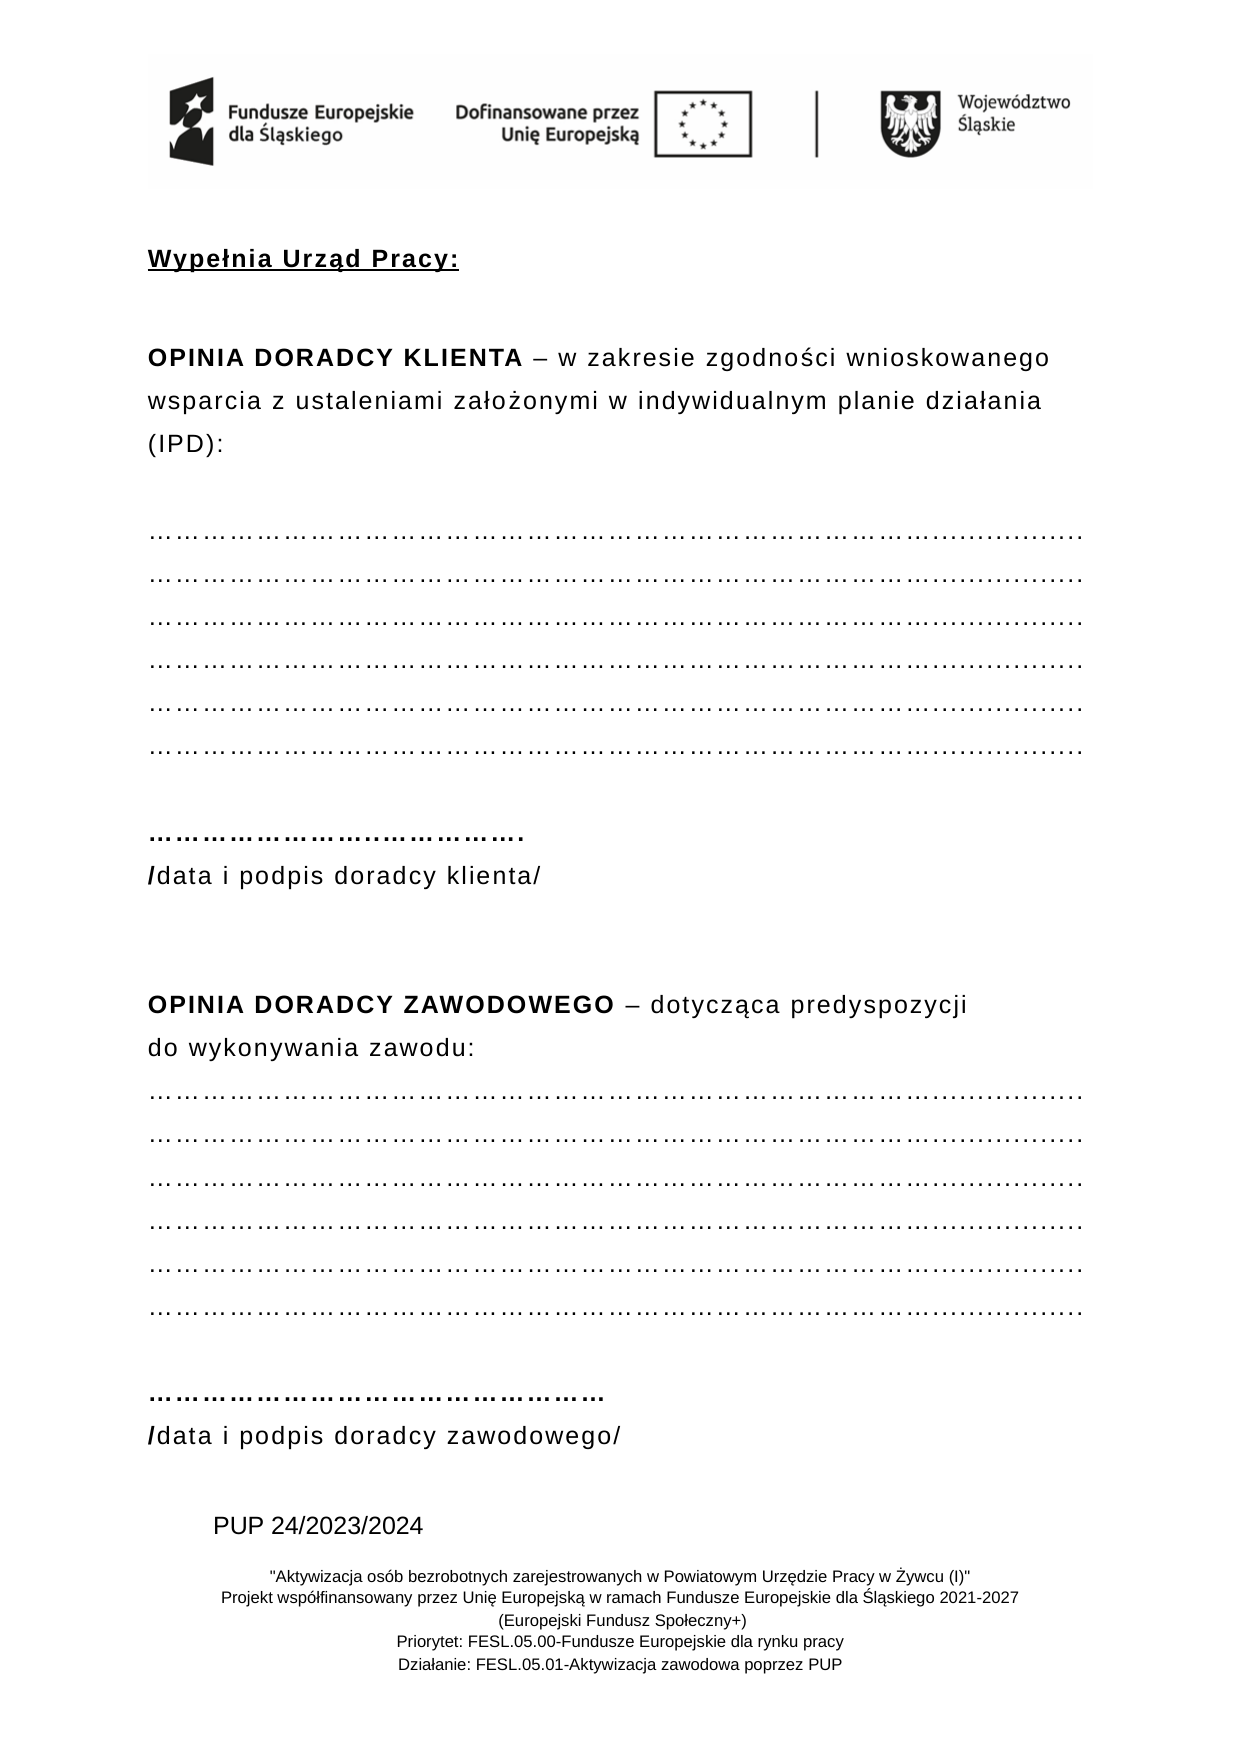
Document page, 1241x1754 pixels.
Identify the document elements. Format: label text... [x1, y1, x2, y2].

text Wypełnia Urząd Pracy: [148, 244, 1093, 273]
text ……………………………………………………………………………................. [148, 1249, 1093, 1277]
text OPINIA DORADCY ZAWODOWEGO – dotycząca predyspozycji do wykonywania zawodu: [148, 990, 1093, 1062]
text ……………………………………………………………………………................. [148, 559, 1093, 587]
text ……………………………………………………………………………................. [148, 1292, 1093, 1321]
text ……………………………………………………………………………................. [148, 645, 1093, 674]
text ……………………………………………………………………………................. [148, 1206, 1093, 1234]
text OPINIA DORADCY KLIENTA – w zakresie zgodności wnioskowanego wsparcia z ustaleniami założonymi w indywidualnym planie działania (IPD): [148, 343, 1093, 458]
text ……………………………………………………………………………................. [148, 1119, 1093, 1148]
text ……………………………………………………………………………................. [148, 1076, 1093, 1105]
text …………………………………………… /data i podpis doradcy zawodowego/ [148, 1378, 1093, 1450]
text ……………………………………………………………………………................. [148, 516, 1093, 544]
text ……………………………………………………………………………................. [148, 1162, 1093, 1191]
text ……………………..……………. /data i podpis doradcy klienta/ [148, 817, 1093, 889]
text ……………………………………………………………………………................. [148, 602, 1093, 631]
text ……………………………………………………………………………................. [148, 688, 1093, 717]
picture [147, 54, 1093, 189]
text ……………………………………………………………………………................. [148, 731, 1093, 760]
